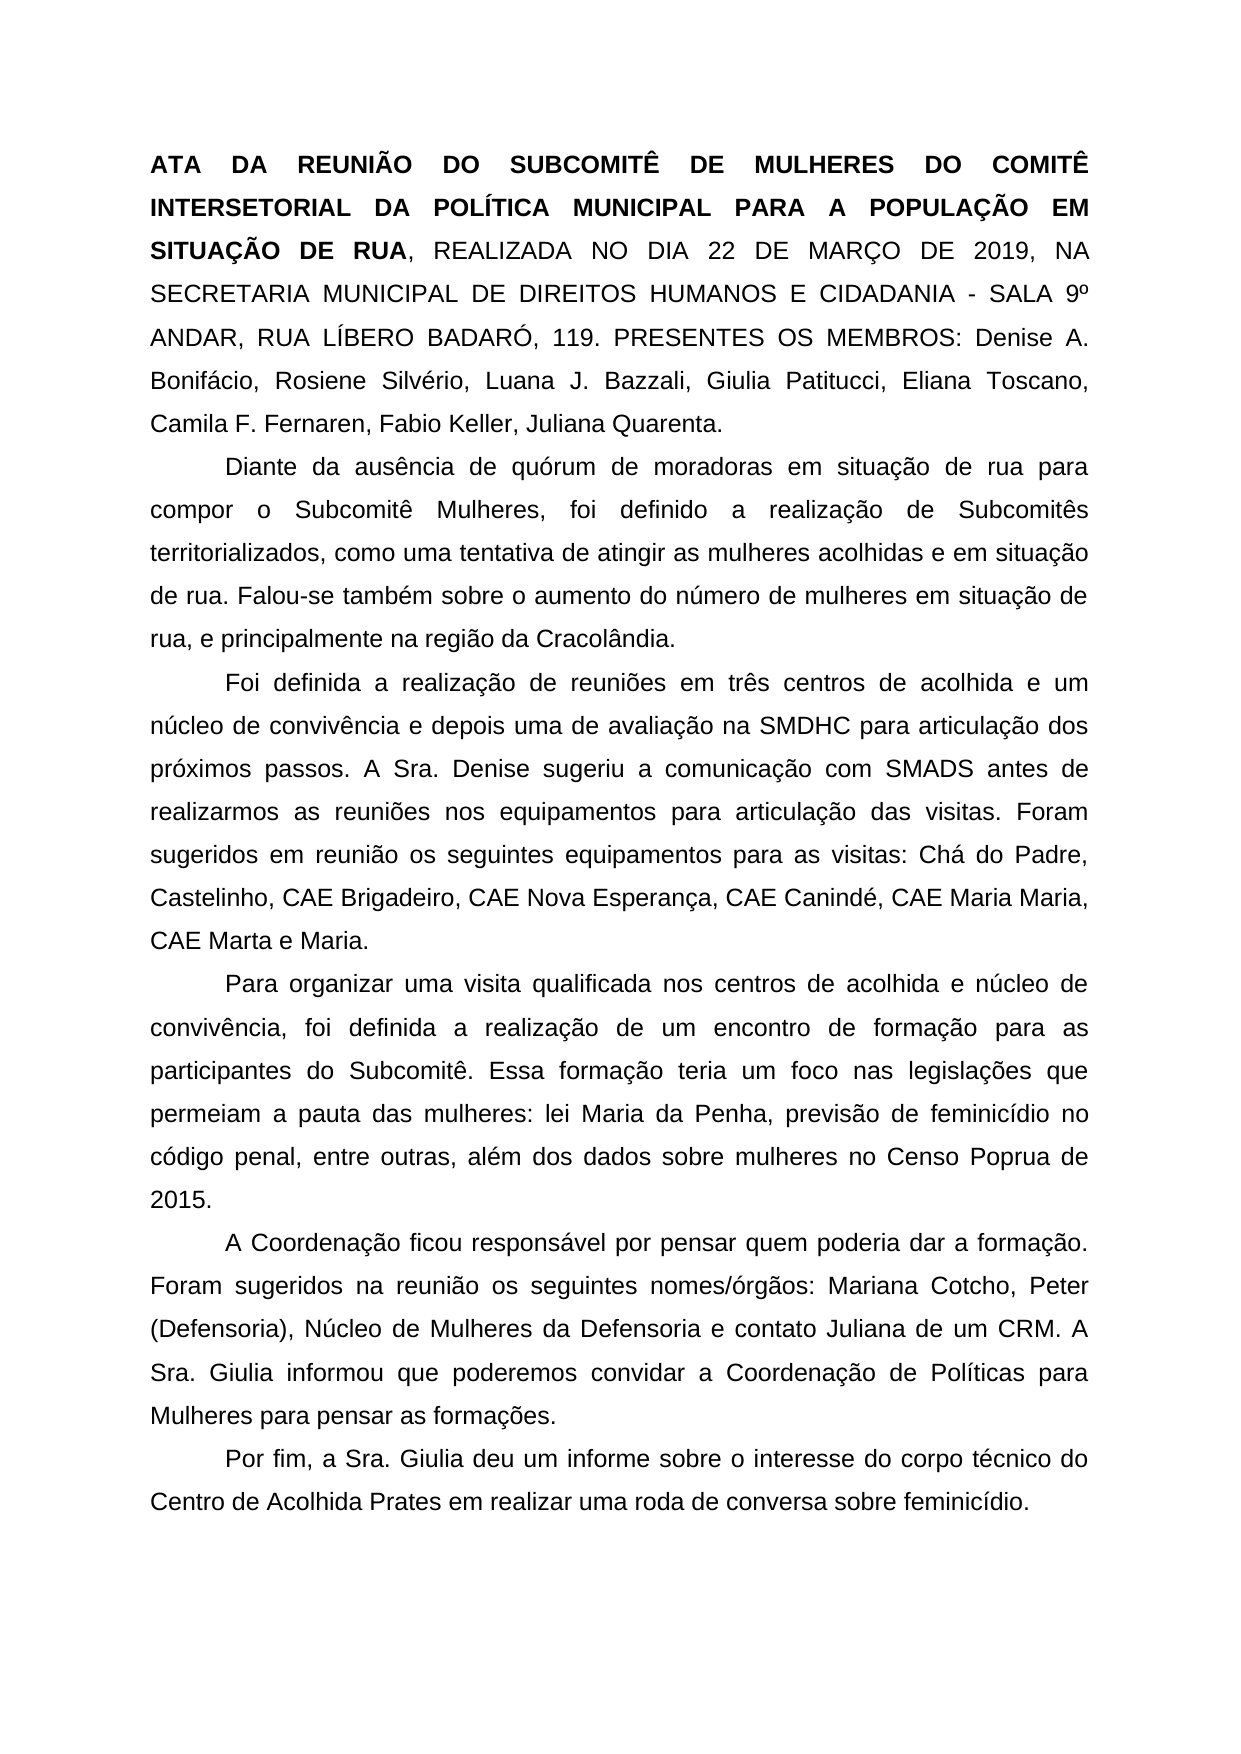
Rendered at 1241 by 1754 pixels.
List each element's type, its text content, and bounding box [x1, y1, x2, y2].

text A Coordenação ficou responsável por pensar quem poderia dar a formação. Foram sugeridos na reunião os seguintes nomes/órgãos: Mariana Cotcho, Peter (Defensoria), Núcleo de Mulheres da Defensoria e contato Juliana de um CRM. A Sra. Giulia informou que poderemos convidar a Coordenação de Políticas para Mulheres para pensar as formações. [150, 1228, 1090, 1429]
text Diante da ausência de quórum de moradoras em situação de rua para compor o Subcomitê Mulheres, foi definido a realização de Subcomitês territorializados, como uma tentativa de atingir as mulheres acolhidas e em situação de rua. Falou-se também sobre o aumento do número de mulheres em situação de rua, e principalmente na região da Cracolândia. [150, 452, 1090, 653]
text ATA DA REUNIÃO DO SUBCOMITÊ DE MULHERES DO COMITÊ INTERSETORIAL DA POLÍTICA MUNICIPAL PARA A POPULAÇÃO EM SITUAÇÃO DE RUA, REALIZADA NO DIA 22 DE MARÇO DE 2019, NA SECRETARIA MUNICIPAL DE DIREITOS HUMANOS E CIDADANIA - SALA 9º ANDAR, RUA LÍBERO BADARÓ, 119. PRESENTES OS MEMBROS: Denise A. Bonifácio, Rosiene Silvério, Luana J. Bazzali, Giulia Patitucci, Eliana Toscano, Camila F. Fernaren, Fabio Keller, Juliana Quarenta. [150, 150, 1090, 437]
text Para organizar uma visita qualificada nos centros de acolhida e núcleo de convivência, foi definida a realização de um encontro de formação para as participantes do Subcomitê. Essa formação teria um foco nas legislações que permeiam a pauta das mulheres: lei Maria da Penha, previsão de feminicídio no código penal, entre outras, além dos dados sobre mulheres no Censo Poprua de 2015. [150, 969, 1090, 1214]
text Por fim, a Sra. Giulia deu um informe sobre o interesse do corpo técnico do Centro de Acolhida Prates em realizar uma roda de conversa sobre feminicídio. [150, 1444, 1090, 1516]
text Foi definida a realização de reuniões em três centros de acolhida e um núcleo de convivência e depois uma de avaliação na SMDHC para articulação dos próximos passos. A Sra. Denise sugeriu a comunicação com SMADS antes de realizarmos as reuniões nos equipamentos para articulação das visitas. Foram sugeridos em reunião os seguintes equipamentos para as visitas: Chá do Padre, Castelinho, CAE Brigadeiro, CAE Nova Esperança, CAE Canindé, CAE Maria Maria, CAE Marta e Maria. [150, 667, 1090, 955]
